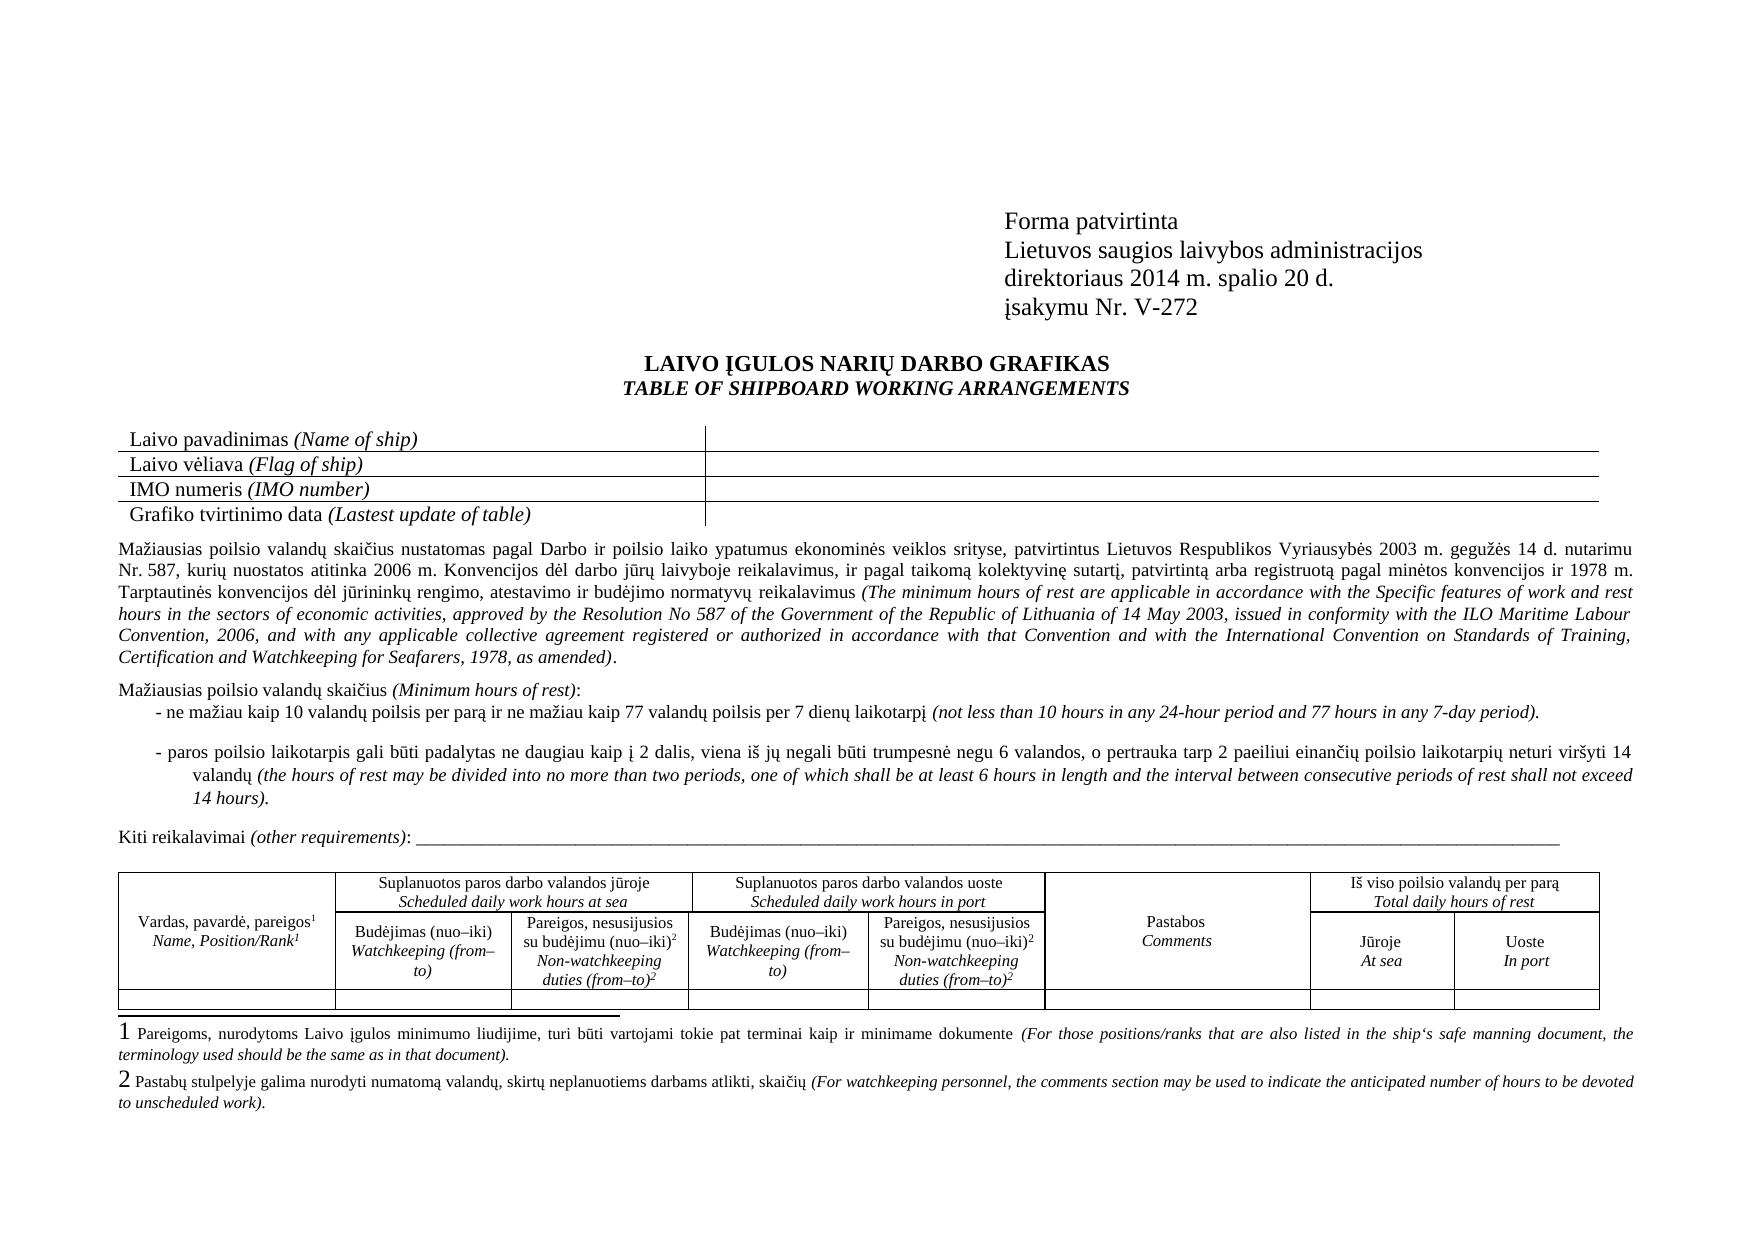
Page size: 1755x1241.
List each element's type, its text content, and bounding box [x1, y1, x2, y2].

text Mažiausias poilsio valandų skaičius nustatomas pagal Darbo ir poilsio laiko ypatumus ekonominės veiklos srityse, patvirtintus Lietuvos Respublikos Vyriausybės 2003 m. gegužės 14 d. nutarimu Nr. 587, kurių nuostatos atitinka 2006 m. Konvencijos dėl darbo jūrų laivyboje reikalavimus, ir pagal taikomą kolektyvinę sutartį, patvirtintą arba registruotą pagal minėtos konvencijos ir 1978 m. Tarptautinės konvencijos dėl jūrininkų rengimo, atestavimo ir budėjimo normatyvų reikalavimus (The minimum hours of rest are applicable in accordance with the Specific features of work and rest hours in the sectors of economic activities, approved by the Resolution No 587 of the Government of the Republic of Lithuania of 14 May 2003, issued in conformity with the ILO Maritime Labour Convention, 2006, and with any applicable collective agreement registered or authorized in accordance with that Convention and with the International Convention on Standards of Training, Certification and Watchkeeping for Seafarers, 1978, as amended). [118, 538, 1636, 667]
table_cell [1311, 990, 1454, 1009]
table_cell [1455, 990, 1599, 1009]
table_header Vardas, pavardė, pareigos Name, Position/Rank1 [119, 873, 335, 989]
table_cell Pareigos, nesusijusios su budėjimu (nuo–iki) Non-watchkeeping duties (from–to)2 [512, 913, 688, 989]
table_cell Budėjimas (nuo–iki) Watchkeeping (from–to) [689, 913, 868, 989]
table_cell Budėjimas (nuo–iki) Watchkeeping (from–to) [336, 913, 511, 989]
table_cell [869, 990, 1044, 1009]
text Forma patvirtinta [1004, 206, 1636, 235]
table_cell Jūroje At sea [1311, 913, 1454, 989]
table_cell [336, 990, 511, 1009]
table_cell [689, 990, 868, 1009]
text Mažiausias poilsio valandų skaičius (Minimum hours of rest): [118, 679, 1636, 701]
text - ne mažiau kaip 10 valandų poilsis per parą ir ne mažiau kaip 77 valandų poilsis per 7 dienų laikotarpį (not less than 10 hours in any 24-hour period and 77 hours in any 7-day period). [155, 701, 1636, 722]
table_header Iš viso poilsio valandų per parą Total daily hours of rest [1311, 873, 1599, 911]
table_cell [706, 477, 1599, 501]
table_cell [706, 452, 1599, 476]
table_header Suplanuotos paros darbo valandos uoste Scheduled daily work hours in port [693, 873, 1044, 911]
table_cell Laivo vėliava (Flag of ship) [118, 452, 705, 476]
text Lietuvos saugios laivybos administracijos [1004, 235, 1636, 263]
table_header [706, 426, 1599, 451]
text įsakymu Nr. V-272 [1004, 292, 1636, 321]
table_header Suplanuotos paros darbo valandos jūroje Scheduled daily work hours at sea [336, 873, 692, 911]
text direktoriaus 2014 m. spalio 20 d. [1004, 263, 1636, 292]
text TABLE OF SHIPBOARD WORKING ARRANGEMENTS [118, 376, 1636, 400]
table_cell Grafiko tvirtinimo data (Lastest update of table) [118, 502, 705, 526]
text LAIVO ĮGULOS NARIŲ DARBO GRAFIKAS [118, 350, 1636, 376]
table_cell Pareigos, nesusijusios su budėjimu (nuo–iki)2 Non-watchkeeping duties (from–to)2 [869, 913, 1044, 989]
table_header Laivo pavadinimas (Name of ship) [118, 426, 705, 451]
table_cell [119, 990, 335, 1009]
table_cell [512, 990, 688, 1009]
table_header Pastabos Comments [1046, 873, 1310, 989]
text - paros poilsio laikotarpis gali būti padalytas ne daugiau kaip į 2 dalis, viena iš jų negali būti trumpesnė negu 6 valandos, o pertrauka tarp 2 paeiliui einančių poilsio laikotarpių neturi viršyti 14 valandų (the hours of rest may be divided into no more than two periods, one of which shall be at least 6 hours in length and the interval between consecutive periods of rest shall not exceed 14 hours). [155, 741, 1636, 808]
text Kiti reikalavimai (other requirements): __________________________________________________________________________________________________________________________ [118, 826, 1636, 848]
table_cell Uoste In port [1455, 913, 1599, 989]
table_cell IMO numeris (IMO number) [118, 477, 705, 501]
table_cell [1046, 990, 1310, 1009]
table_cell [706, 502, 1599, 526]
